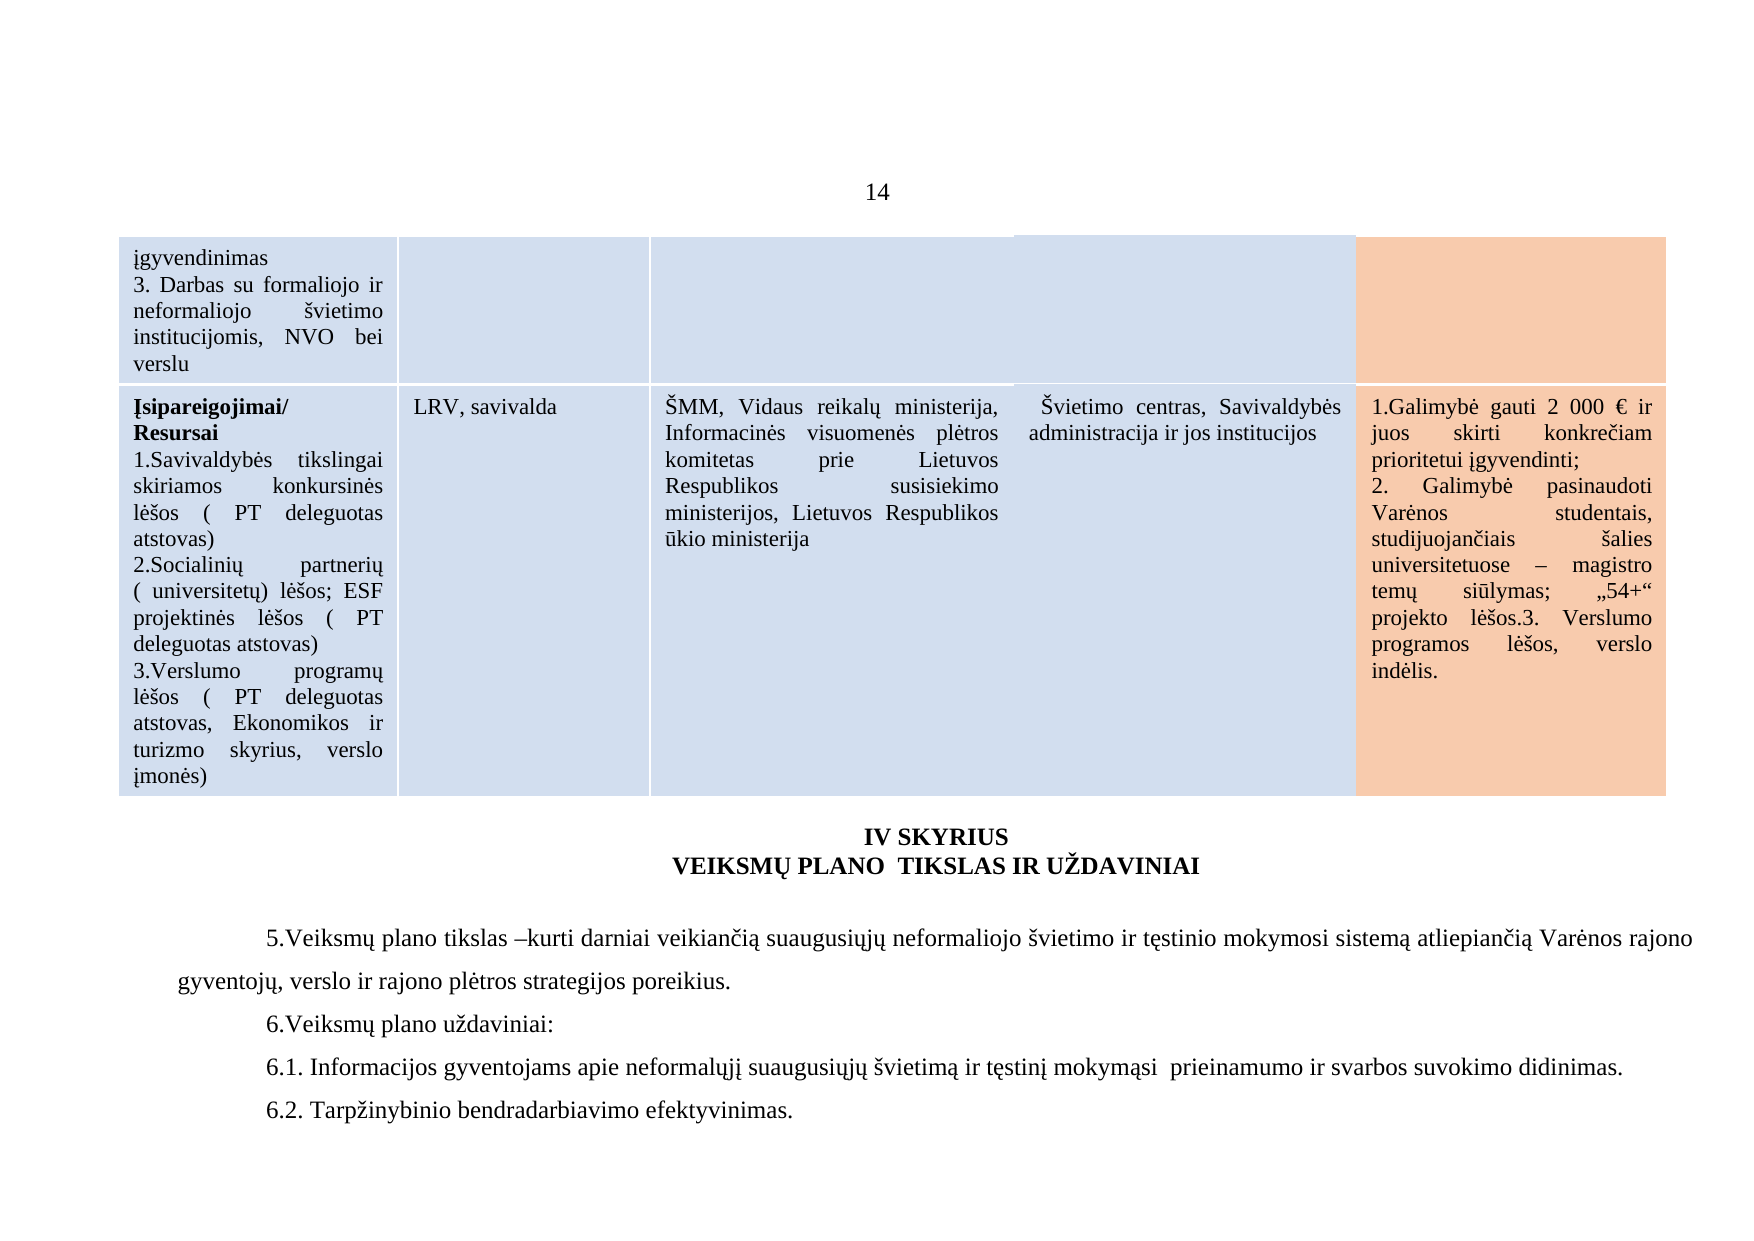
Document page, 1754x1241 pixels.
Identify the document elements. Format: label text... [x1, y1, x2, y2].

table_cell Įsipareigojimai/ Resursai 1.Savivaldybės tikslingai skiriamos konkursinės lėšos ( PT deleguotas atstovas) 2.Socialinių partnerių ( universitetų) lėšos; ESF projektinės lėšos ( PT deleguotas atstovas) 3.Verslumo programų lėšos ( PT deleguotas atstovas, Ekonomikos ir turizmo skyrius, verslo įmonės) [119, 386, 397, 796]
text 6.2. Tarpžinybinio bendradarbiavimo efektyvinimas. [177, 1095, 1695, 1124]
table_cell [651, 237, 1014, 383]
text 5.Veiksmų plano tikslas –kurti darniai veikiančią suaugusiųjų neformaliojo švietimo ir tęstinio mokymosi sistemą atliepiančią Varėnos rajono gyventojų, verslo ir rajono plėtros strategijos poreikius. [177, 923, 1695, 994]
table_cell Švietimo centras, Savivaldybės administracija ir jos institucijos [1014, 384, 1356, 796]
text 6.1. Informacijos gyventojams apie neformalųjį suaugusiųjų švietimą ir tęstinį mokymąsi prieinamumo ir svarbos suvokimo didinimas. [177, 1052, 1695, 1081]
text VEIKSMŲ PLANO TIKSLAS IR UŽDAVINIAI [177, 851, 1695, 879]
table_cell [1356, 237, 1666, 383]
table_cell 1.Galimybė gauti 2 000 € ir juos skirti konkrečiam prioritetui įgyvendinti; 2. Galimybė pasinaudoti Varėnos studentais, studijuojančiais šalies universitetuose – magistro temų siūlymas; „54+“ projekto lėšos.3. Verslumo programos lėšos, verslo indėlis. [1356, 386, 1666, 796]
text 6.Veiksmų plano uždaviniai: [177, 1009, 1695, 1038]
table_cell LRV, savivalda [399, 386, 649, 796]
text IV SKYRIUS [177, 822, 1695, 851]
table_cell įgyvendinimas 3. Darbas su formaliojo ir neformaliojo švietimo institucijomis, NVO bei verslu [119, 237, 397, 383]
table_cell [1014, 235, 1356, 383]
table_cell [399, 237, 649, 383]
table_cell ŠMM, Vidaus reikalų ministerija, Informacinės visuomenės plėtros komitetas prie Lietuvos Respublikos susisiekimo ministerijos, Lietuvos Respublikos ūkio ministerija [651, 386, 1014, 796]
